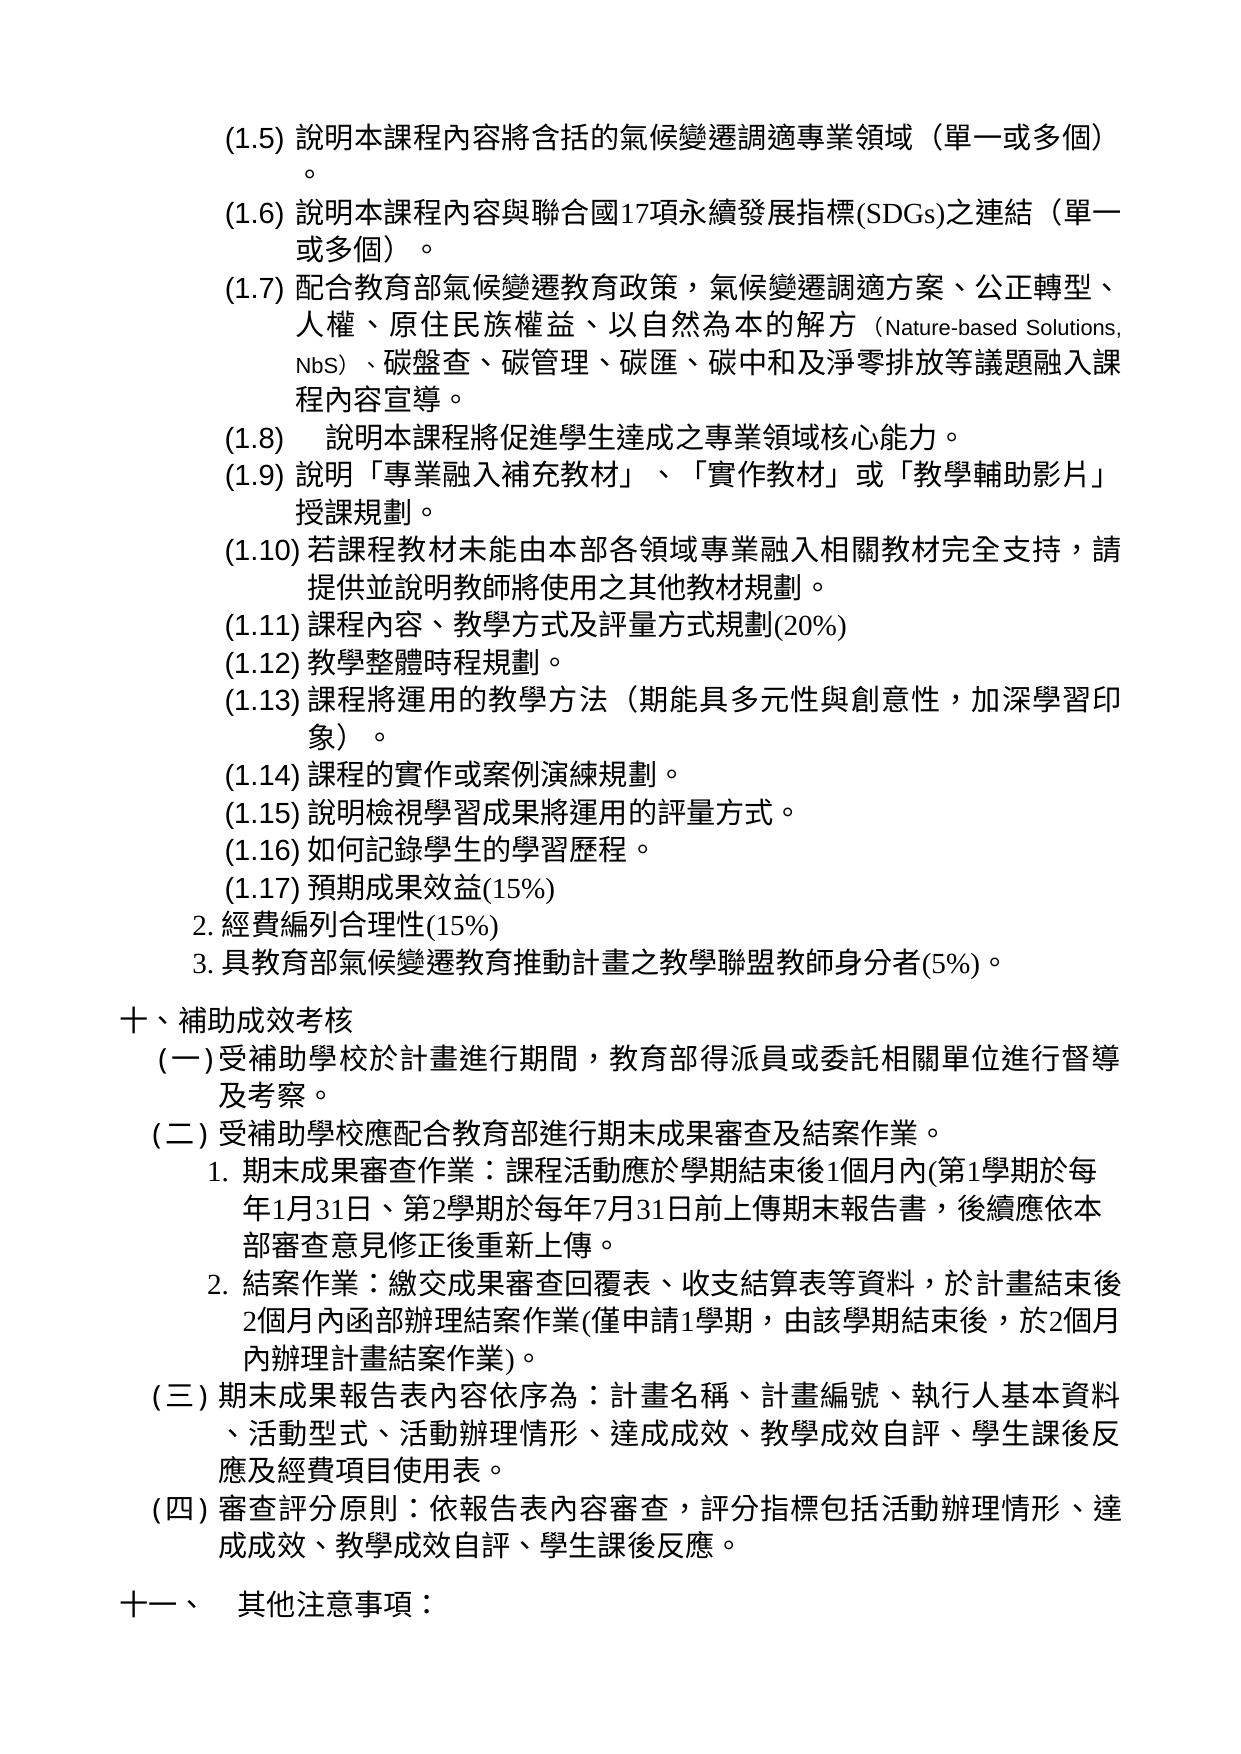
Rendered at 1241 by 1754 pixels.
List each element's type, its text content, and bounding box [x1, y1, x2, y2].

list 結案作業：繳交成果審查回覆表、收支結算表等資料，於計畫結束後2個月內函部辦理結案作業(僅申請1學期，由該學期結束後，於2個月內辦理計畫結案作業)。 [207, 1264, 1122, 1377]
list 補助成效考核 [119, 1002, 1122, 1039]
list 配合教育部氣候變遷教育政策，氣候變遷調適方案、公正轉型、人權、原住民族權益、以自然為本的解方（Nature-based Solutions, NbS）、碳盤查、碳管理、碳匯、碳中和及淨零排放等議題融入課程內容宣導。 [224, 268, 1122, 418]
list 教學整體時程規劃。 [224, 643, 1122, 681]
list 說明本課程內容與聯合國17項永續發展指標(SDGs)之連結（單一或多個）。 [224, 193, 1122, 268]
list 課程將運用的教學方法（期能具多元性與創意性，加深學習印象）。 [224, 681, 1122, 756]
list 說明檢視學習成果將運用的評量方式。 [224, 793, 1122, 831]
list 說明本課程將促進學生達成之專業領域核心能力。 [224, 418, 1122, 456]
list 期末成果報告表內容依序為：計畫名稱、計畫編號、執行人基本資料、活動型式、活動辦理情形、達成成效、教學成效自評、學生課後反應及經費項目使用表。 [148, 1377, 1122, 1489]
list 說明本課程內容將含括的氣候變遷調適專業領域（單一或多個）。 [224, 118, 1122, 193]
list 預期成果效益(15%) [224, 868, 1122, 906]
list 經費編列合理性(15%) [192, 906, 1122, 943]
list 期末成果審查作業：課程活動應於學期結束後1個月內(第1學期於每年1月31日、第2學期於每年7月31日前上傳期末報告書，後續應依本部審查意見修正後重新上傳。 [207, 1152, 1122, 1264]
list 受補助學校於計畫進行期間，教育部得派員或委託相關單位進行督導及考察。 [153, 1039, 1122, 1114]
list 受補助學校應配合教育部進行期末成果審查及結案作業。 [148, 1114, 1122, 1152]
list 課程的實作或案例演練規劃。 [224, 756, 1122, 793]
list 課程內容、教學方式及評量方式規劃(20%) [224, 606, 1122, 643]
list 說明「專業融入補充教材」、「實作教材」或「教學輔助影片」授課規劃。 [224, 456, 1122, 531]
list 若課程教材未能由本部各領域專業融入相關教材完全支持，請提供並說明教師將使用之其他教材規劃。 [224, 531, 1122, 606]
list 其他注意事項： [119, 1585, 1122, 1623]
list 審查評分原則：依報告表內容審查，評分指標包括活動辦理情形、達成成效、教學成效自評、學生課後反應。 [148, 1489, 1122, 1564]
list 具教育部氣候變遷教育推動計畫之教學聯盟教師身分者(5%)。 [192, 943, 1122, 981]
list 如何記錄學生的學習歷程。 [224, 831, 1122, 868]
